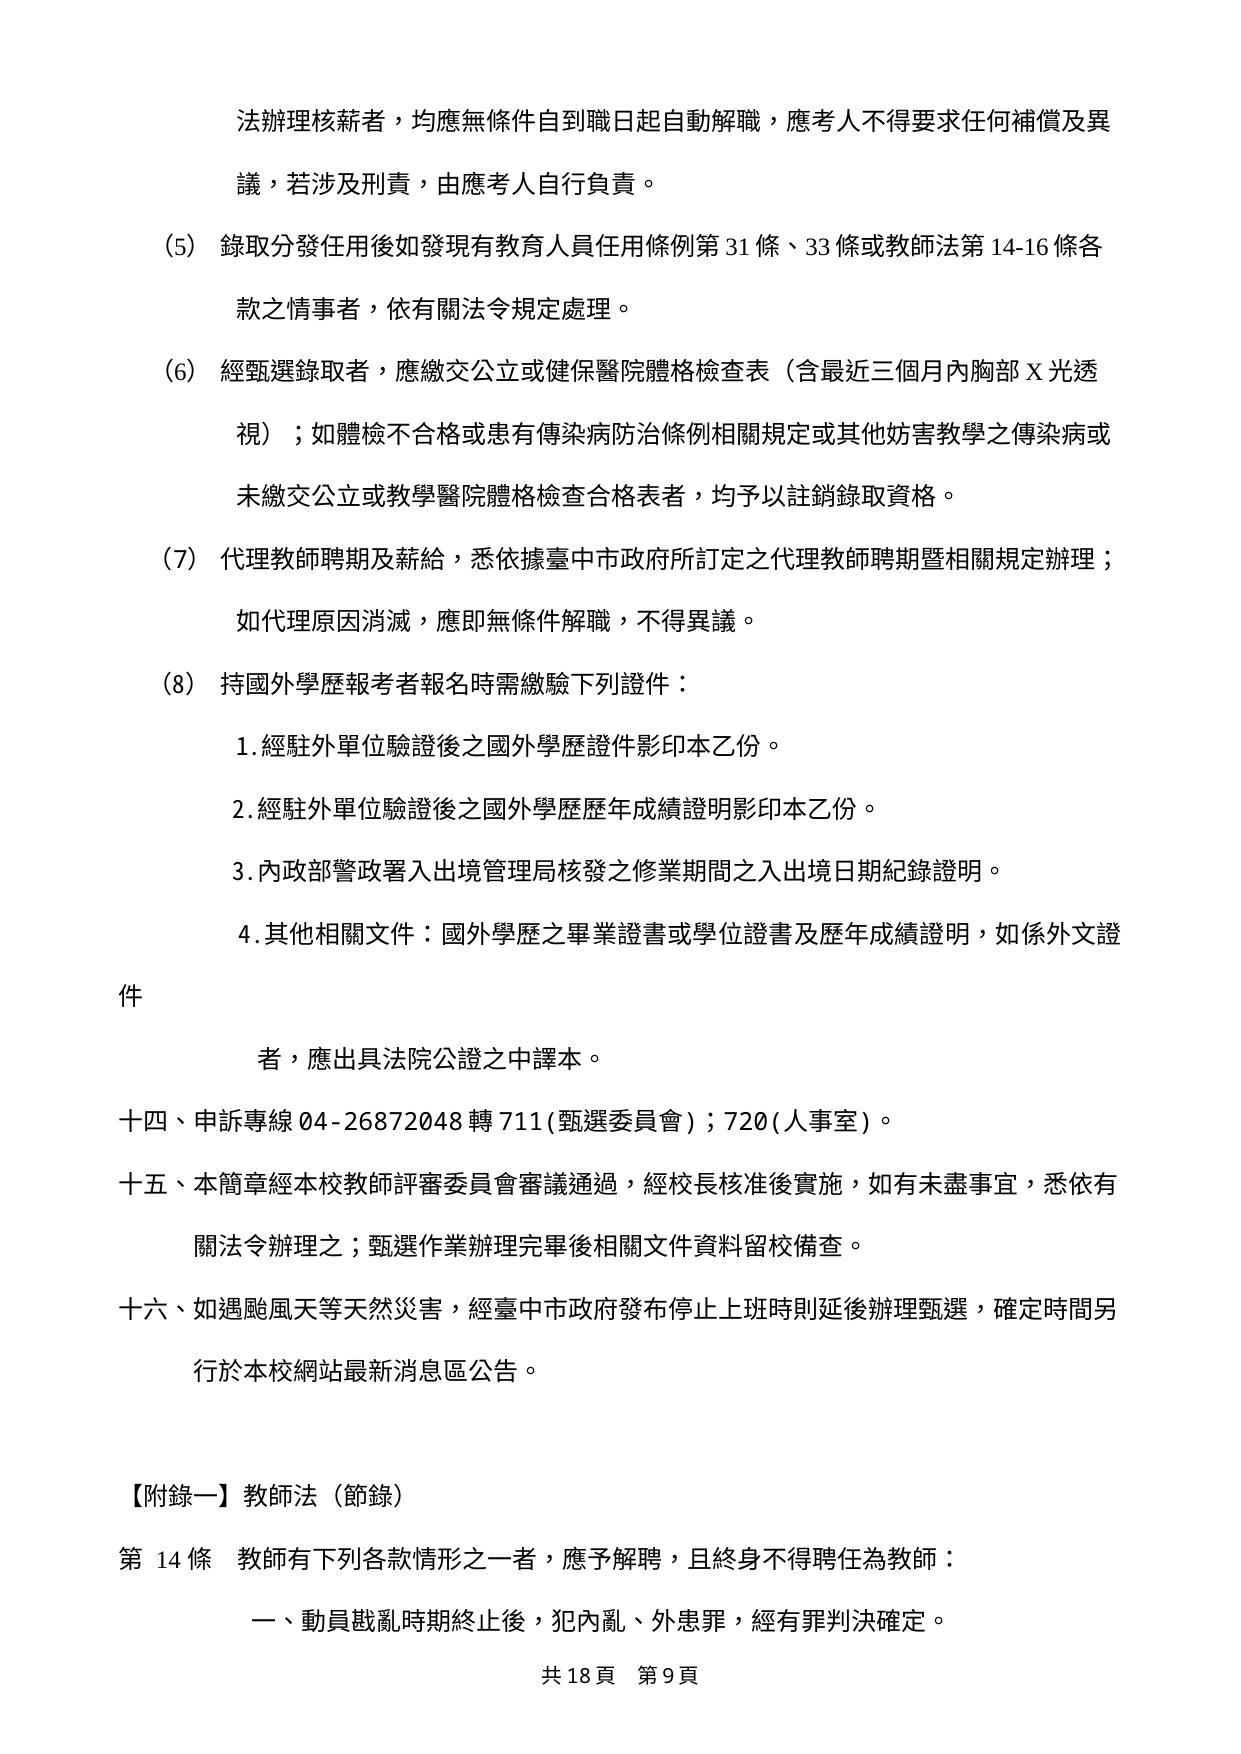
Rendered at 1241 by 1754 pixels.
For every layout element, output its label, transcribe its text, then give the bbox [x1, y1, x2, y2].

text 一、動員戡亂時期終止後，犯內亂、外患罪，經有罪判決確定。 [218, 1578, 1122, 1641]
text 十四、申訴專線04-26872048轉711(甄選委員會)；720(人事室)。 [118, 1078, 1122, 1141]
list 法辦理核薪者，均應無條件自到職日起自動解職，應考人不得要求任何補償及異議，若涉及刑責，由應考人自行負責。 [149, 78, 1122, 203]
text 第 14 條 教師有下列各款情形之一者，應予解聘，且終身不得聘任為教師： [118, 1516, 1122, 1578]
text 【附錄一】教師法（節錄） [118, 1453, 1122, 1516]
text 者，應出具法院公證之中譯本。 [0, 1016, 1122, 1078]
text 1.經駐外單位驗證後之國外學歷證件影印本乙份。 [222, 703, 1122, 766]
text 4.其他相關文件：國外學歷之畢業證書或學位證書及歷年成績證明，如係外文證件 [0, 891, 1122, 1016]
list 代理教師聘期及薪給，悉依據臺中市政府所訂定之代理教師聘期暨相關規定辦理；如代理原因消滅，應即無條件解職，不得異議。 [148, 516, 1122, 641]
list 經甄選錄取者，應繳交公立或健保醫院體格檢查表（含最近三個月內胸部X光透視）；如體檢不合格或患有傳染病防治條例相關規定或其他妨害教學之傳染病或未繳交公立或教學醫院體格檢查合格表者，均予以註銷錄取資格。 [149, 328, 1122, 516]
text 2.經駐外單位驗證後之國外學歷歷年成績證明影印本乙份。 [0, 766, 1122, 828]
list 持國外學歷報考者報名時需繳驗下列證件： [148, 641, 1122, 703]
list 錄取分發任用後如發現有教育人員任用條例第31條、33條或教師法第14-16條各款之情事者，依有關法令規定處理。 [149, 203, 1122, 328]
text 十五、本簡章經本校教師評審委員會審議通過，經校長核准後實施，如有未盡事宜，悉依有關法令辦理之；甄選作業辦理完畢後相關文件資料留校備查。 [118, 1141, 1122, 1266]
text 3.內政部警政署入出境管理局核發之修業期間之入出境日期紀錄證明。 [0, 828, 1122, 891]
text 十六、如遇颱風天等天然災害，經臺中市政府發布停止上班時則延後辦理甄選，確定時間另行於本校網站最新消息區公告。 [118, 1266, 1122, 1391]
